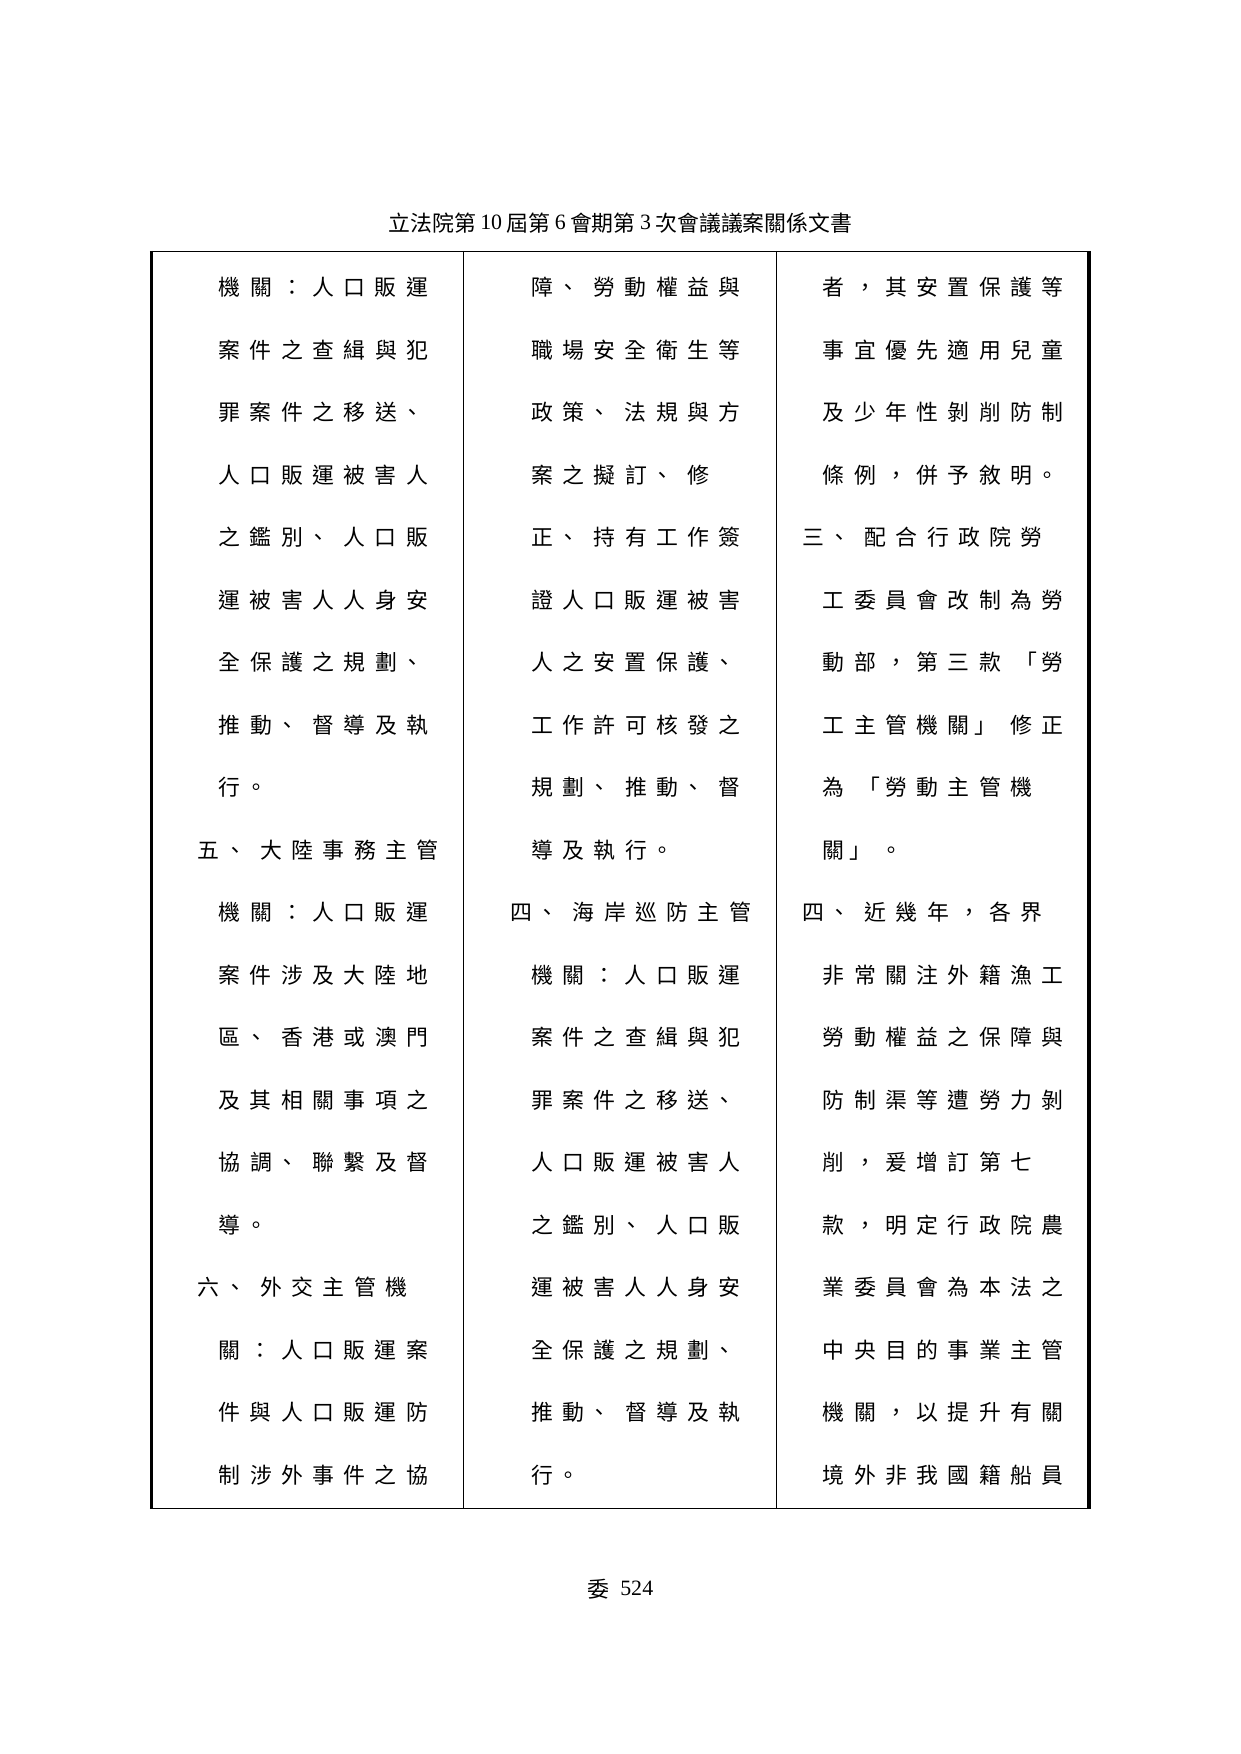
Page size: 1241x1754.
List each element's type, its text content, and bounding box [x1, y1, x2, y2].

table_cell 第五條 本法所定事項，涉及中央各目的事業主管機關職掌者，由中央各目的事業主管機關辦理；其權責劃分如下： 一、法務主管機關：人口販運罪之偵查與起訴之規劃、推動及督導。 二、衛生福利主管機關：人口販運被害人指定傳染病篩檢、就醫診療、驗傷與採證、心理諮商與心理治療、居住臺灣地區設有戶籍國民之人口販運被害人安置保護之規劃、推動及督導。 三、勞動主管機關：人口販運被害人就業服務、就業促進與保障、勞動權益與職場安全衛生等政策、法規與方案之擬訂、修正、持有工作簽證人口販運被害人之安置保護、工作許可核發之規劃、推動、督導及執行。 四、海岸巡防主管機關：人口販運案件之查緝與犯罪案件之移送、人口販運被害人之鑑別、人口販運被害人人身安全保護之規劃、推動、督導及執行。 五、大陸事務主管機關：人口販運案件涉及大陸地區、香港或澳門及其相關事項之協調、聯繫及督導。 六、外交主管機關：人口販運案件與人口販運防制涉外事件之協調、聯繫、國際情報交流共享、雙邊國家與非政府組織合作之規劃、推動及督導。 七、農業主管機關：人口販運被害人屬我國籍漁船經營者境外僱用非我國籍船員之勞動權益及其他必要協助事項。 八、其他人口販運防制措施，由各相關目的事業主管機關依職權規劃辦理。 [153, 252, 463, 1508]
table_cell 者，其安置保護等事宜優先適用兒童及少年性剝削防制條例，併予敘明。 三、配合行政院勞工委員會改制為勞動部，第三款「勞工主管機關」修正為「勞動主管機關」。 四、近幾年，各界非常關注外籍漁工勞動權益之保障與防制渠等遭勞力剝削，爰增訂第七款，明定行政院農業委員會為本法之中央目的事業主管機關，以提升有關境外非我國籍船員 [777, 252, 1087, 1508]
table_cell 障、勞動權益與職場安全衛生等政策、法規與方案之擬訂、修正、持有工作簽證人口販運被害人之安置保護、工作許可核發之規劃、推動、督導及執行。 四、海岸巡防主管機關：人口販運案件之查緝與犯罪案件之移送、人口販運被害人之鑑別、人口販運被害人人身安全保護之規劃、推動、督導及執行。 [464, 252, 776, 1508]
